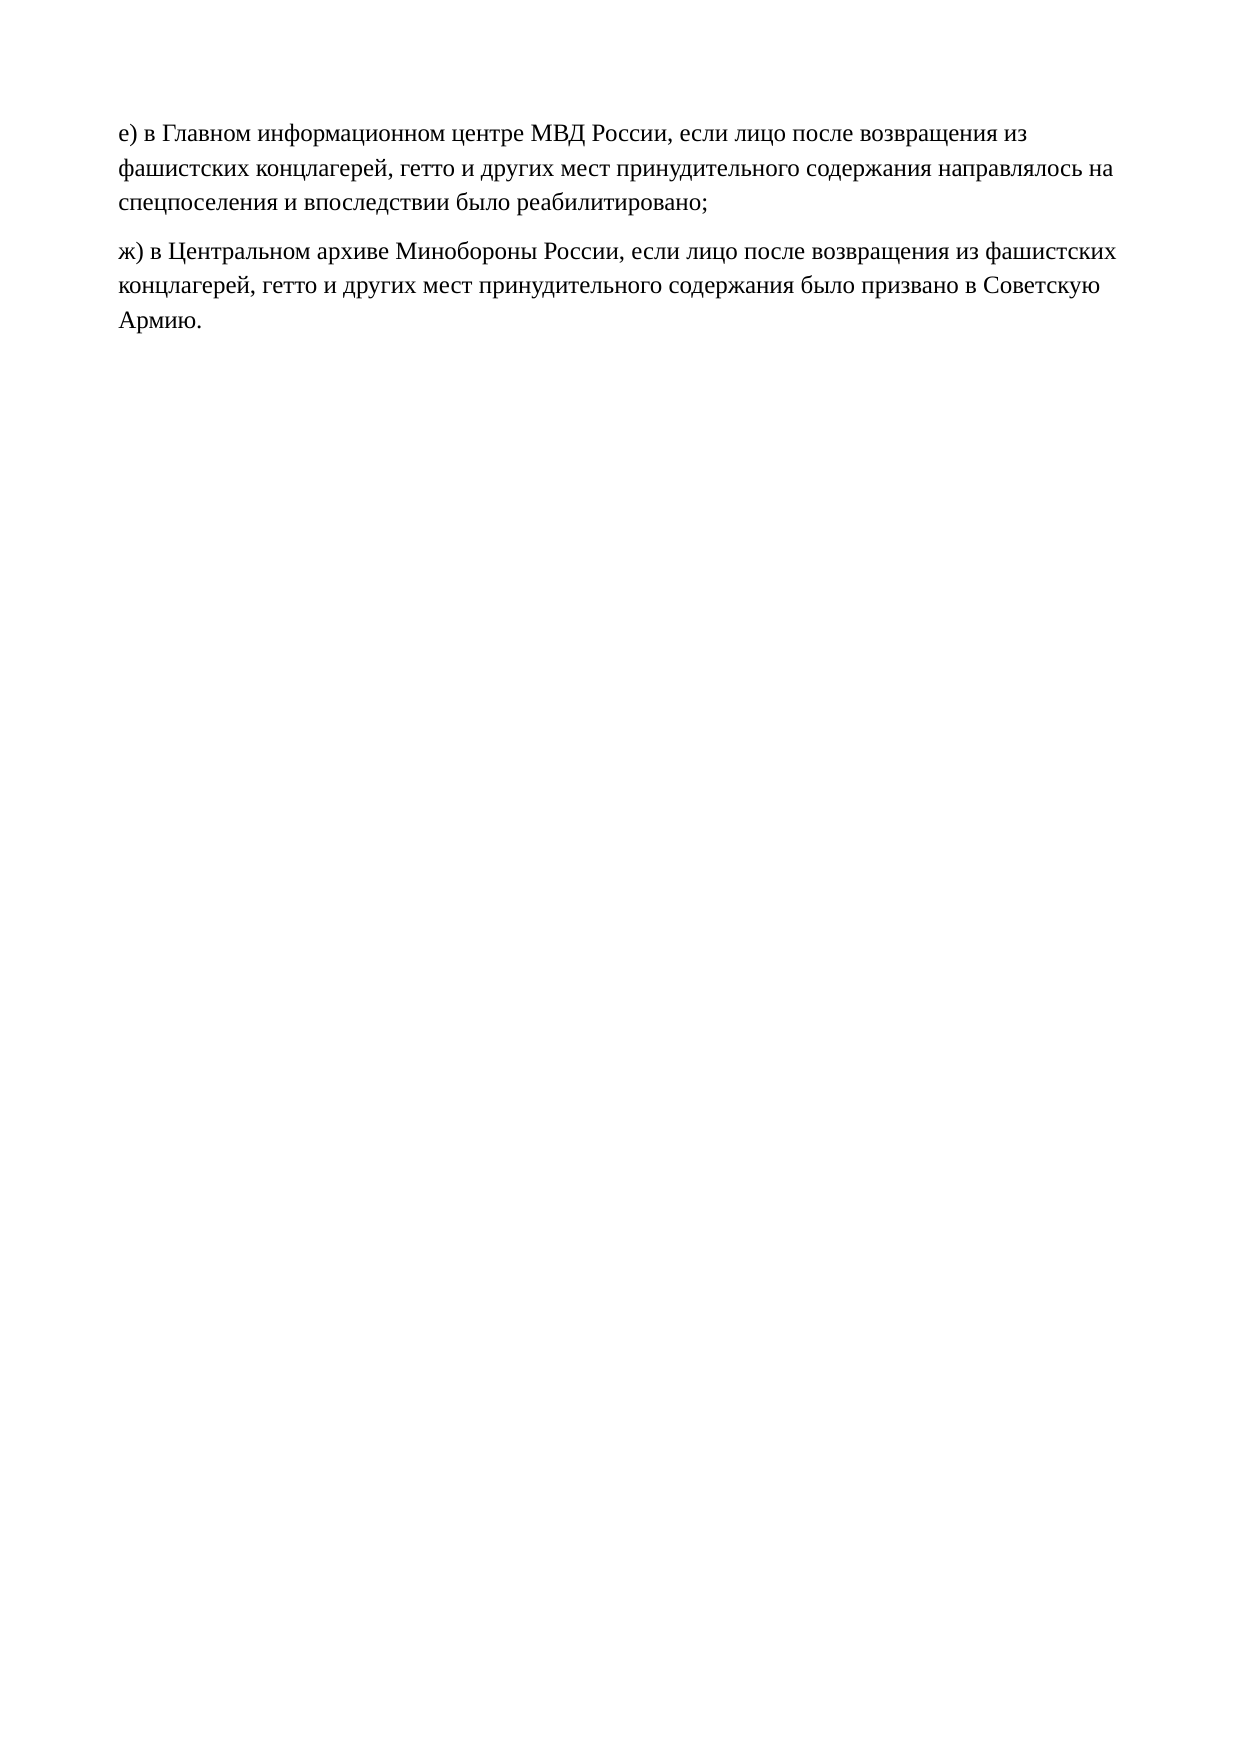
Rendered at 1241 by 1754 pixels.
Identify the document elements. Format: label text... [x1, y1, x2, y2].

text ж) в Центральном архиве Минобороны России, если лицо после возвращения из фашистских концлагерей, гетто и других мест принудительного содержания было призвано в Советскую Армию. [118, 236, 1122, 334]
text е) в Главном информационном центре МВД России, если лицо после возвращения из фашистских концлагерей, гетто и других мест принудительного содержания направлялось на спецпоселения и впоследствии было реабилитировано; [118, 118, 1122, 216]
